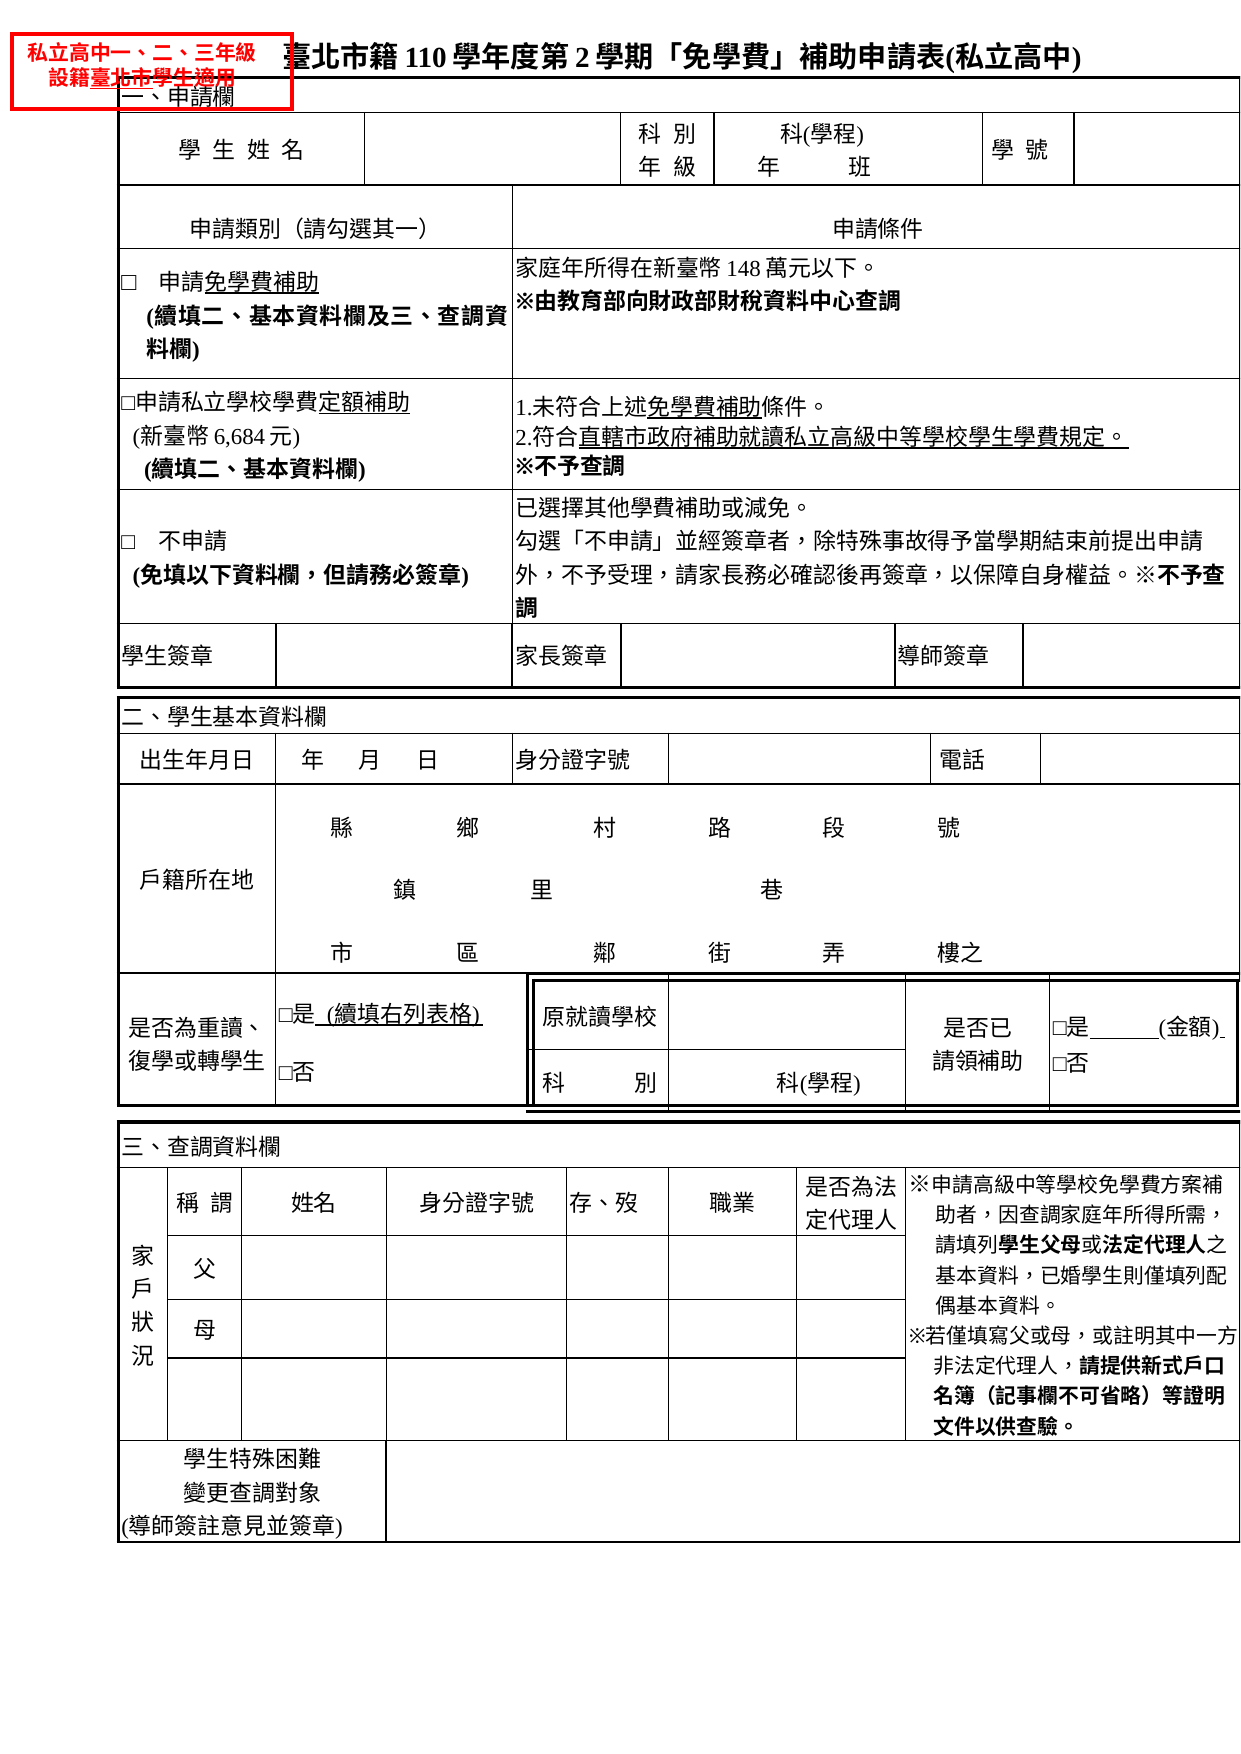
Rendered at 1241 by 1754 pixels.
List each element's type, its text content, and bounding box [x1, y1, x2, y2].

table_cell 科 別 年 級 [621, 113, 713, 184]
table_cell [168, 1359, 241, 1440]
table_cell 科(學程) 年 班 [715, 113, 982, 184]
table_cell [1024, 624, 1239, 686]
table_cell 不申請 (免填以下資料欄，但請務必簽章) [120, 490, 512, 623]
table_cell 學 號 [983, 113, 1073, 184]
table_cell [118, 1107, 1240, 1120]
table_cell 縣 鄉 村 路 段 號 鎮 里 巷 市 區 鄰 街 弄 樓之 [276, 785, 1239, 972]
table_cell 二、學生基本資料欄 [120, 699, 1239, 732]
table_cell [669, 1359, 796, 1440]
table_cell [1050, 975, 1239, 979]
table_cell [797, 1359, 905, 1440]
table_cell 已選擇其他學費補助或減免。 勾選「不申請」並經簽章者，除特殊事故得予當學期結束前提出申請外，不予受理，請家長務必確認後再簽章，以保障自身權益。※不予查調 [513, 490, 1239, 623]
table_cell 學生特殊困難 變更查調對象 (導師簽註意見並簽章) [120, 1441, 385, 1541]
table_cell [1041, 734, 1239, 783]
table_header 一、申請欄 [120, 79, 1239, 112]
table_cell 科 別 [535, 1050, 668, 1104]
table_cell [669, 975, 905, 979]
table_cell 是否已 請領補助 [906, 982, 1049, 1104]
table_cell [277, 624, 511, 686]
table_cell 家庭年所得在新臺幣148萬元以下。 ※由教育部向財政部財稅資料中心查調 [513, 249, 1239, 378]
table_cell 1.未符合上述免學費補助條件。 2.符合直轄市政府補助就讀私立高級中等學校學生學費規定。 ※不予查調 [513, 379, 1239, 489]
table_cell [387, 1441, 1239, 1541]
table_cell 年 月 日 [276, 734, 512, 783]
table_cell □申請私立學校學費定額補助 (新臺幣6,684元) (續填二、基本資料欄) [120, 379, 512, 489]
table_cell 電話 [931, 734, 1040, 783]
table_cell 母 [168, 1300, 241, 1357]
table_cell [387, 1359, 566, 1440]
table_cell [797, 1300, 905, 1357]
text 臺北市籍110學年度第2學期「免學費」補助申請表(私立高中) [294, 33, 1144, 76]
table_cell 職業 [669, 1168, 796, 1235]
table_cell 科(學程) [669, 1050, 905, 1104]
table_cell [242, 1236, 386, 1298]
table_cell 身分證字號 [387, 1168, 566, 1235]
table_cell [512, 689, 895, 696]
table_cell 申請類別（請勾選其一） [120, 186, 512, 248]
table_cell [365, 113, 620, 184]
table_cell 家 戶 狀 況 [120, 1168, 167, 1440]
table_cell [669, 1236, 796, 1298]
table_cell □是 (金額) □否 [1050, 982, 1236, 1104]
table_cell [242, 1300, 386, 1357]
table_cell 姓名 [242, 1168, 386, 1235]
table_cell [895, 689, 1240, 696]
table_cell □是 (續填右列表格) □否 [276, 974, 526, 1104]
table_cell [1075, 113, 1239, 184]
text 臺北市籍110學年度第2學期「免學費」補助申請表(私立高中) [118, 36, 290, 76]
table_cell [669, 1300, 796, 1357]
table_cell [906, 975, 1049, 979]
table_cell 家長簽章 [513, 624, 620, 686]
table_cell 身分證字號 [513, 734, 668, 783]
table_cell 戶籍所在地 [120, 785, 275, 972]
table_cell 父 [168, 1236, 241, 1298]
table_cell 導師簽章 [896, 624, 1022, 686]
table_cell [387, 1236, 566, 1298]
table_cell 申請條件 [513, 186, 1239, 248]
table_cell [387, 1300, 566, 1357]
table_cell 原就讀學校 [531, 975, 668, 1049]
table_cell [622, 624, 894, 686]
table_cell [567, 1300, 668, 1357]
table_cell 學 生 姓 名 [120, 113, 364, 184]
table_cell 申請免學費補助 (續填二、基本資料欄及三、查調資料欄) [120, 249, 512, 378]
table_cell 三、查調資料欄 [120, 1124, 1239, 1167]
table_cell [797, 1236, 905, 1298]
table_cell [669, 734, 930, 783]
table_cell [1050, 1104, 1240, 1110]
table_cell [118, 689, 512, 696]
table_cell 學生簽章 [120, 624, 275, 686]
table_cell ※申請高級中等學校免學費方案補助者，因查調家庭年所得所需，請填列學生父母或法定代理人之基本資料，已婚學生則僅填列配偶基本資料。 ※若僅填寫父或母，或註明其中一方非法定代理人，請提供新式戶口名簿（記事欄不可省略）等證明文件以供查驗。 [906, 1168, 1239, 1440]
table_cell [567, 1236, 668, 1298]
table_cell [669, 982, 905, 1049]
table_cell 是否為法定代理人 [797, 1168, 905, 1235]
table_cell 出生年月日 [120, 734, 275, 783]
table_cell [242, 1359, 386, 1440]
table_cell 存、歿 [567, 1168, 668, 1235]
table_cell 稱 謂 [168, 1168, 241, 1235]
table_cell [567, 1359, 668, 1440]
table_cell 是否為重讀、復學或轉學生 [120, 974, 275, 1104]
